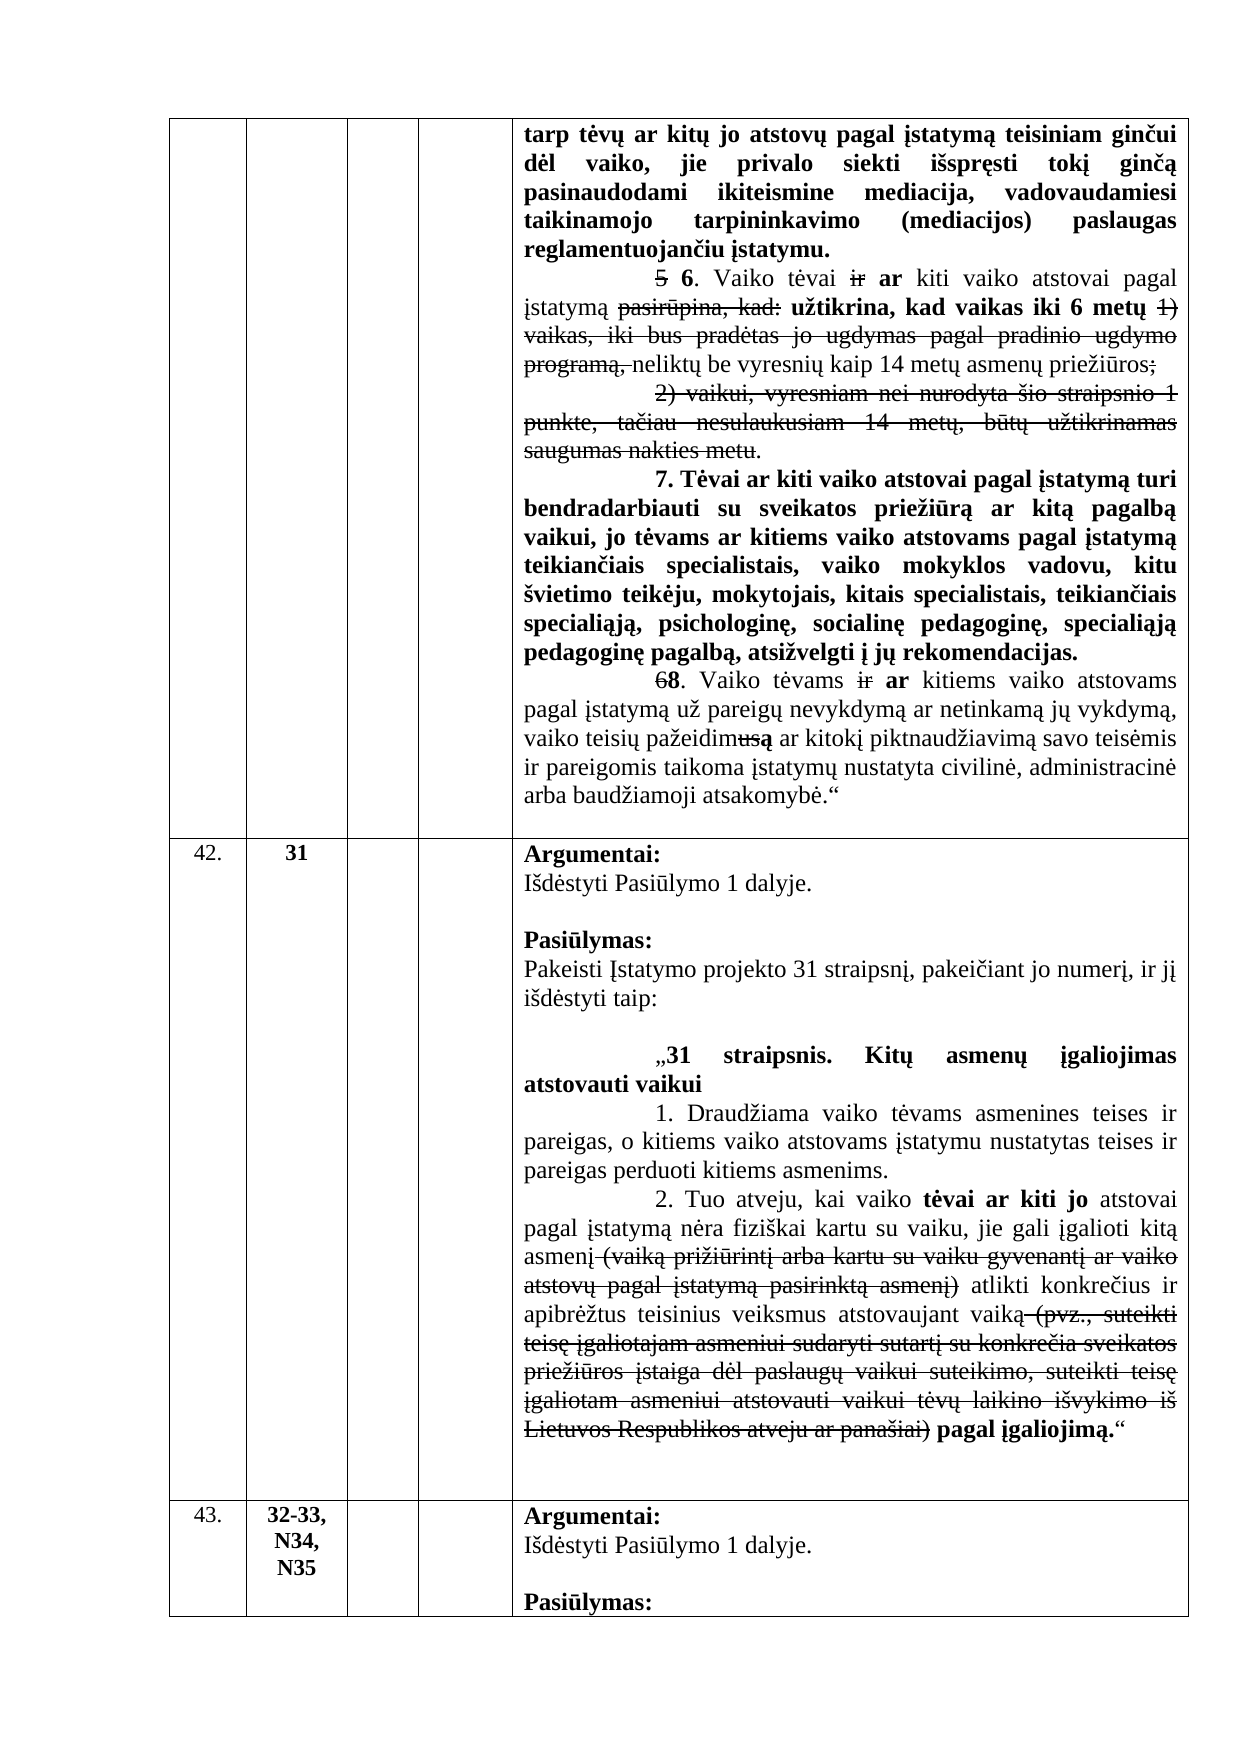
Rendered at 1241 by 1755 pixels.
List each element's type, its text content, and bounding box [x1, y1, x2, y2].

table_cell [348, 1501, 418, 1616]
table_cell [247, 119, 347, 838]
table_cell [348, 839, 418, 1500]
table_cell 43. [170, 1501, 246, 1616]
table_cell Argumentai: Išdėstyti Pasiūlymo 1 dalyje. Pasiūlymas: Pakeisti Įstatymo projekto 31 straipsnį, pakeičiant jo numerį, ir jį išdėstyti taip: „31 straipsnis. Kitų asmenų įgaliojimas atstovauti vaikui 1. Draudžiama vaiko tėvams asmenines teises ir pareigas, o kitiems vaiko atstovams įstatymu nustatytas teises ir pareigas perduoti kitiems asmenims. 2. Tuo atveju, kai vaiko tėvai ar kiti jo atstovai pagal įstatymą nėra fiziškai kartu su vaiku, jie gali įgalioti kitą asmenį (vaiką prižiūrintį arba kartu su vaiku gyvenantį ar vaiko atstovų pagal įstatymą pasirinktą asmenį) atlikti konkrečius ir apibrėžtus teisinius veiksmus atstovaujant vaiką (pvz., suteikti teisę įgaliotajam asmeniui sudaryti sutartį su konkrečia sveikatos priežiūros įstaiga dėl paslaugų vaikui suteikimo, suteikti teisę įgaliotam asmeniui atstovauti vaikui tėvų laikino išvykimo iš Lietuvos Respublikos atveju ar panašiai) pagal įgaliojimą.“ [513, 839, 1188, 1500]
table_cell tarp tėvų ar kitų jo atstovų pagal įstatymą teisiniam ginčui dėl vaiko, jie privalo siekti išspręsti tokį ginčą pasinaudodami ikiteismine mediacija, vadovaudamiesi taikinamojo tarpininkavimo (mediacijos) paslaugas reglamentuojančiu įstatymu. 5 6. Vaiko tėvai ir ar kiti vaiko atstovai pagal įstatymą pasirūpina, kad: užtikrina, kad vaikas iki 6 metų 1) vaikas, iki bus pradėtas jo ugdymas pagal pradinio ugdymo programą, neliktų be vyresnių kaip 14 metų asmenų priežiūros; 2) vaikui, vyresniam nei nurodyta šio straipsnio 1 punkte, tačiau nesulaukusiam 14 metų, būtų užtikrinamas saugumas nakties metu. 7. Tėvai ar kiti vaiko atstovai pagal įstatymą turi bendradarbiauti su sveikatos priežiūrą ar kitą pagalbą vaikui, jo tėvams ar kitiems vaiko atstovams pagal įstatymą teikiančiais specialistais, vaiko mokyklos vadovu, kitu švietimo teikėju, mokytojais, kitais specialistais, teikiančiais specialiąją, psichologinę, socialinę pedagoginę, specialiąją pedagoginę pagalbą, atsižvelgti į jų rekomendacijas. 68. Vaiko tėvams ir ar kitiems vaiko atstovams pagal įstatymą už pareigų nevykdymą ar netinkamą jų vykdymą, vaiko teisių pažeidimusą ar kitokį piktnaudžiavimą savo teisėmis ir pareigomis taikoma įstatymų nustatyta civilinė, administracinė arba baudžiamoji atsakomybė.“ [513, 119, 1188, 838]
table_cell [348, 119, 418, 838]
table_cell [170, 119, 246, 838]
table_cell [419, 839, 512, 1500]
table_cell 31 [247, 839, 347, 1500]
table_cell Argumentai: Išdėstyti Pasiūlymo 1 dalyje. Pasiūlymas: [513, 1501, 1188, 1616]
table_cell 32-33, N34, N35 [247, 1501, 347, 1616]
table_cell [419, 1501, 512, 1616]
table_cell 42. [170, 839, 246, 1500]
table_cell [419, 119, 512, 838]
